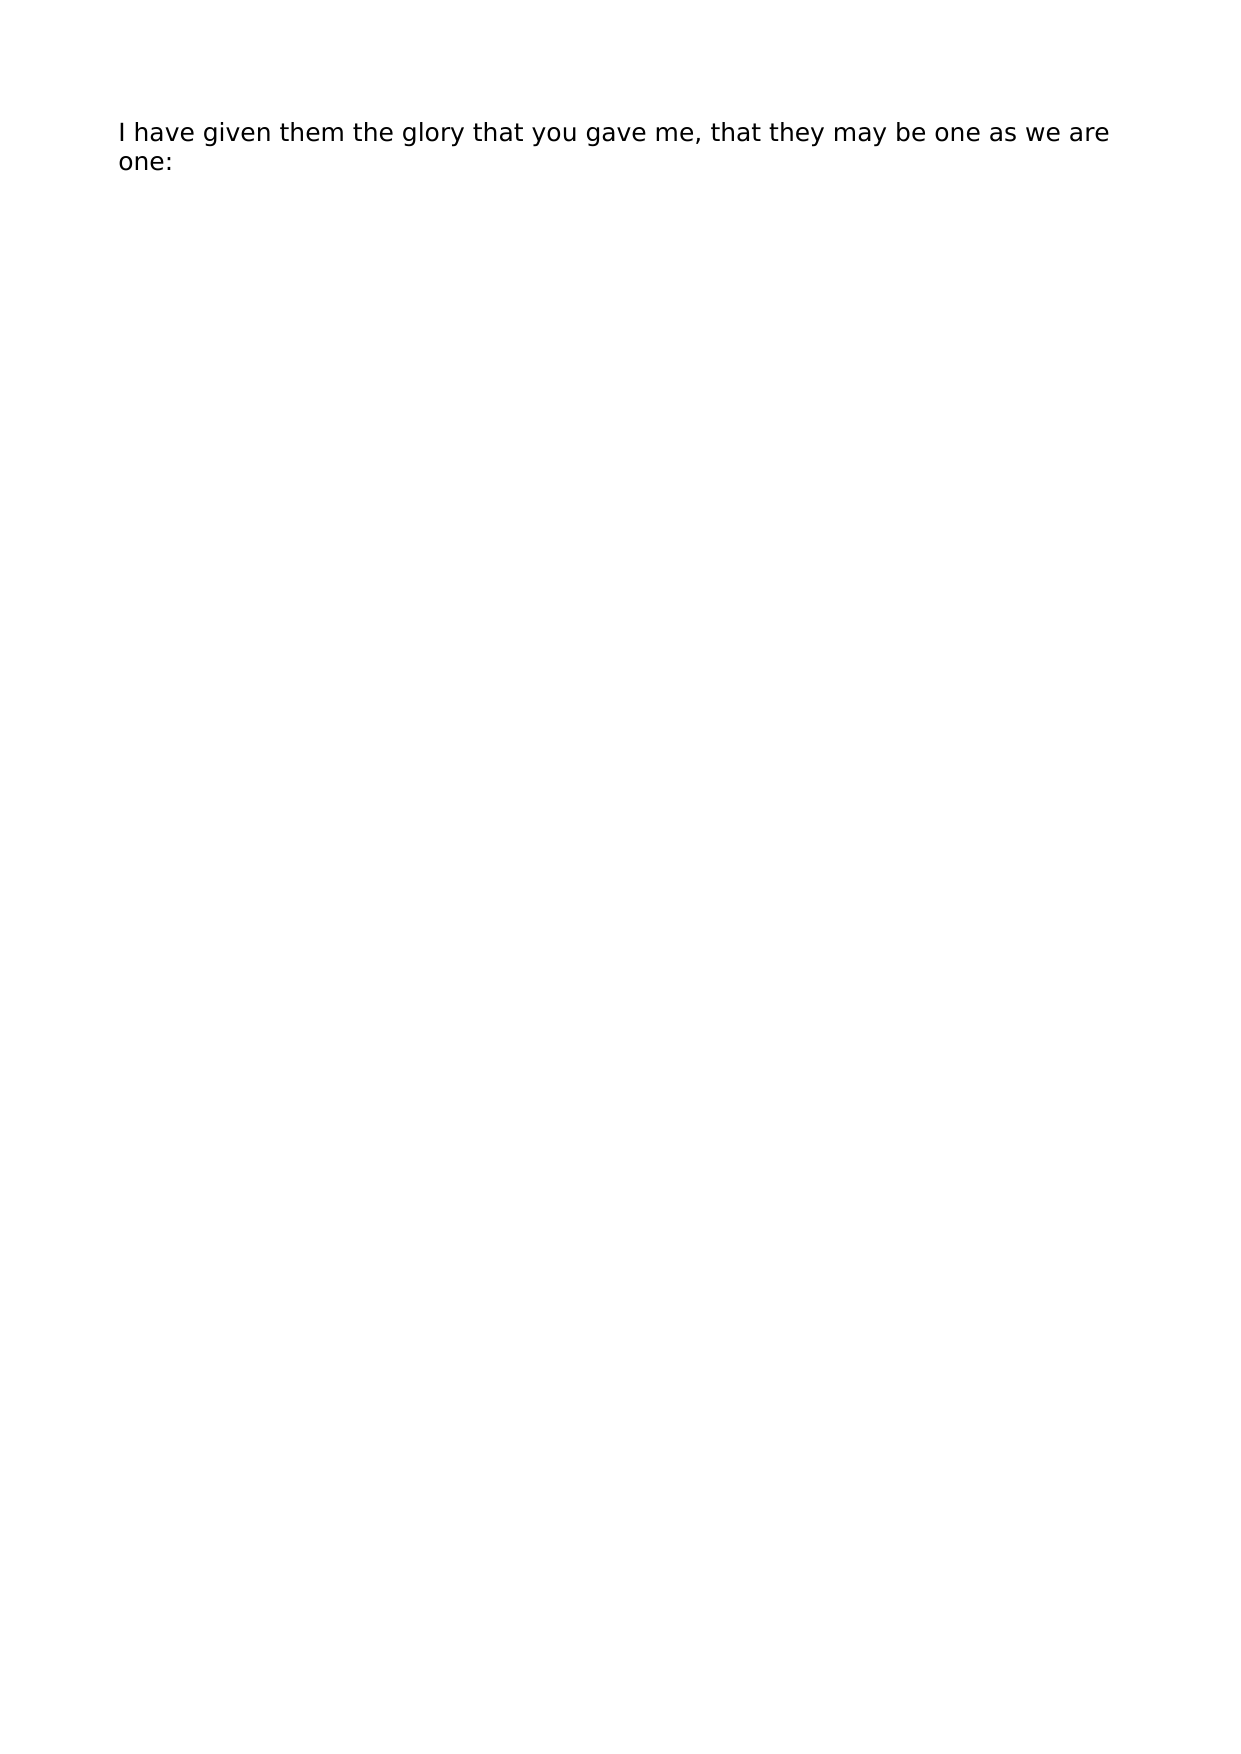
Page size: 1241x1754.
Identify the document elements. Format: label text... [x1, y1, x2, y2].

text I have given them the glory that you gave me, that they may be one as we are one: [118, 118, 1122, 176]
